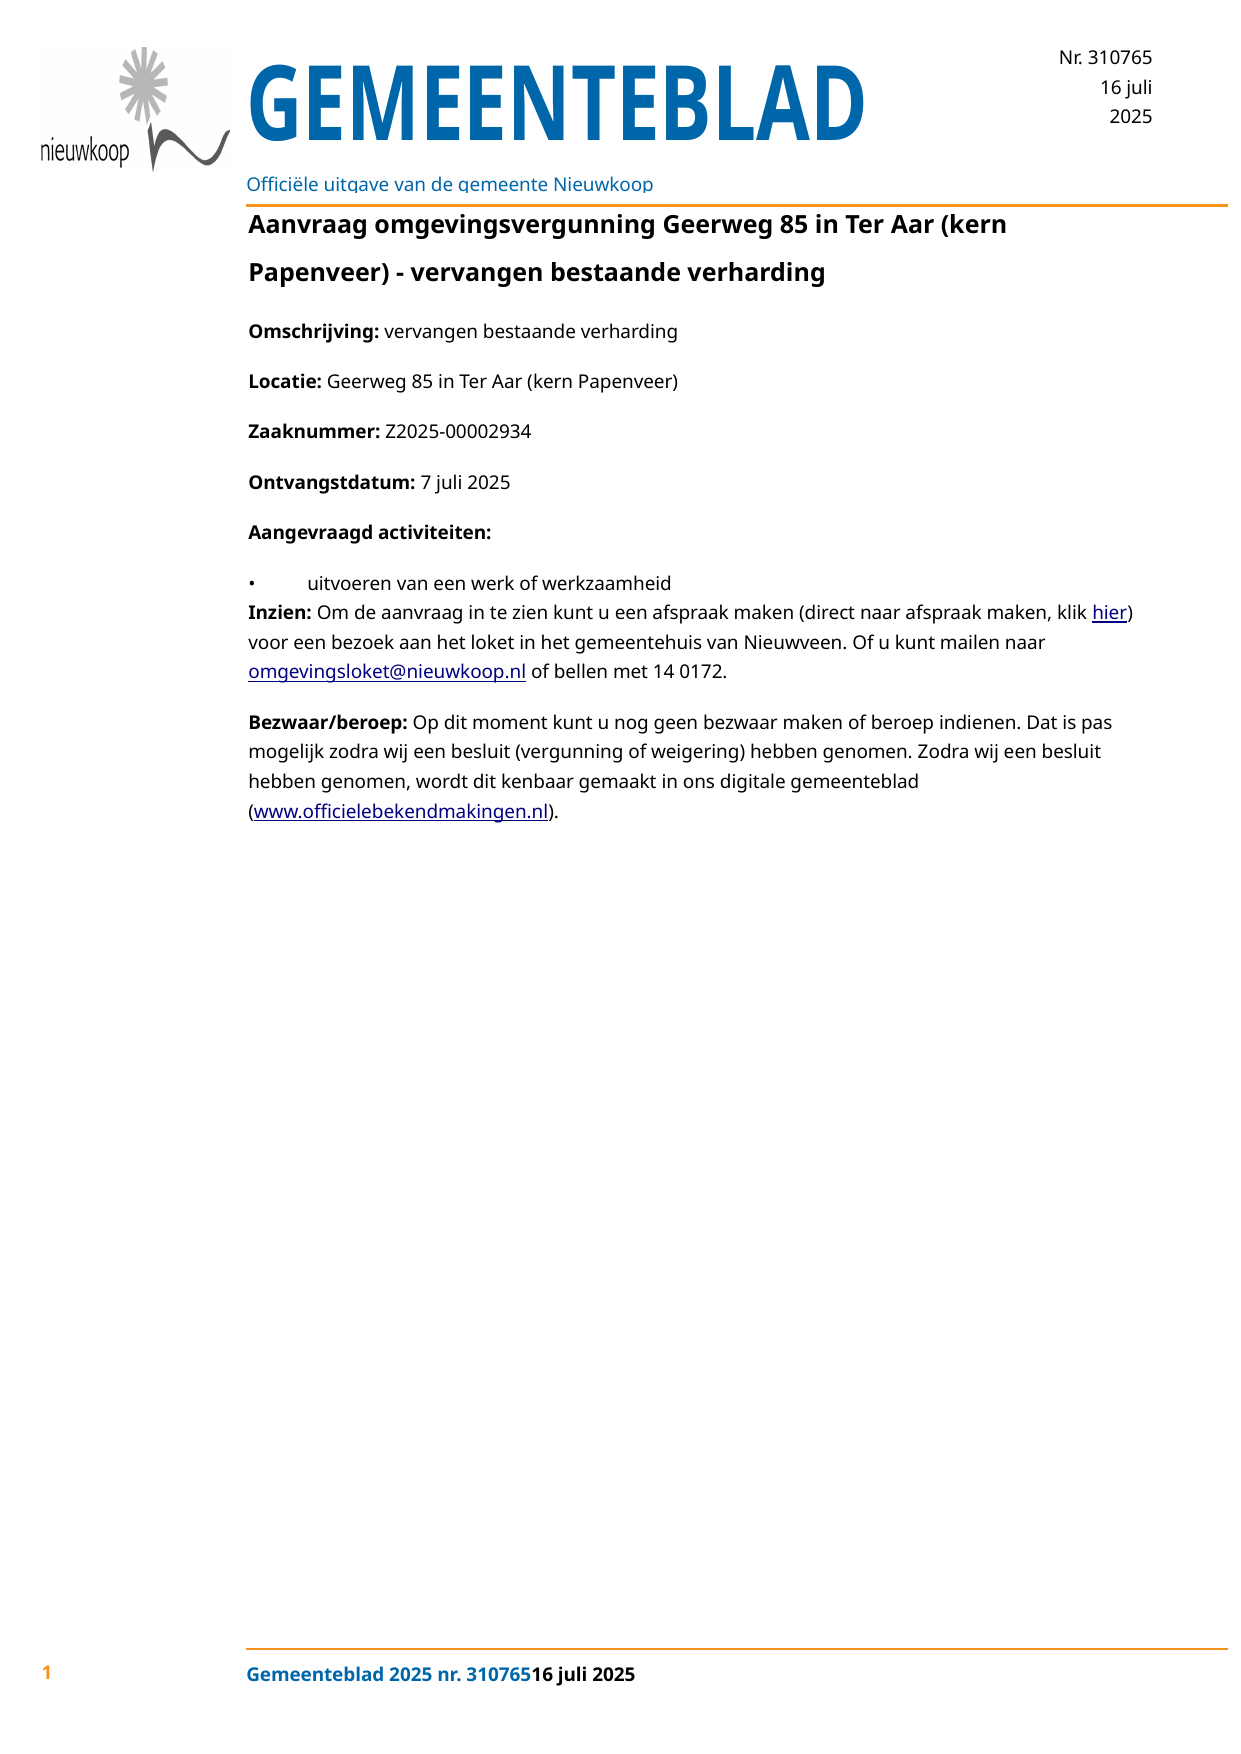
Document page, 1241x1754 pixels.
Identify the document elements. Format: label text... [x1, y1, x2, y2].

list uitvoeren van een werk of werkzaamheid [248, 570, 1152, 596]
text Ontvangstdatum: 7 juli 2025 [248, 469, 1152, 495]
picture [41, 47, 231, 172]
text Bezwaar/beroep: Op dit moment kunt u nog geen bezwaar maken of beroep indienen. Dat is pas mogelijk zodra wij een besluit (vergunning of weigering) hebben genomen. Zodra wij een besluit hebben genomen, wordt dit kenbaar gemaakt in ons digitale gemeenteblad (www.officielebekendmakingen.nl). [248, 709, 1152, 824]
text Zaaknummer: Z2025-00002934 [248, 419, 1152, 444]
text Aanvraag omgevingsvergunning Geerweg 85 in Ter Aar (kern Papenveer) - vervangen bestaande verharding [248, 207, 1152, 288]
text Inzien: Om de aanvraag in te zien kunt u een afspraak maken (direct naar afspraak maken, klik hier) voor een bezoek aan het loket in het gemeentehuis van Nieuwveen. Of u kunt mailen naar omgevingsloket@nieuwkoop.nl of bellen met 14 0172. [248, 599, 1152, 684]
text Aangevraagd activiteiten: [248, 519, 1152, 545]
text Omschrijving: vervangen bestaande verharding [248, 318, 1152, 344]
text Locatie: Geerweg 85 in Ter Aar (kern Papenveer) [248, 368, 1152, 394]
